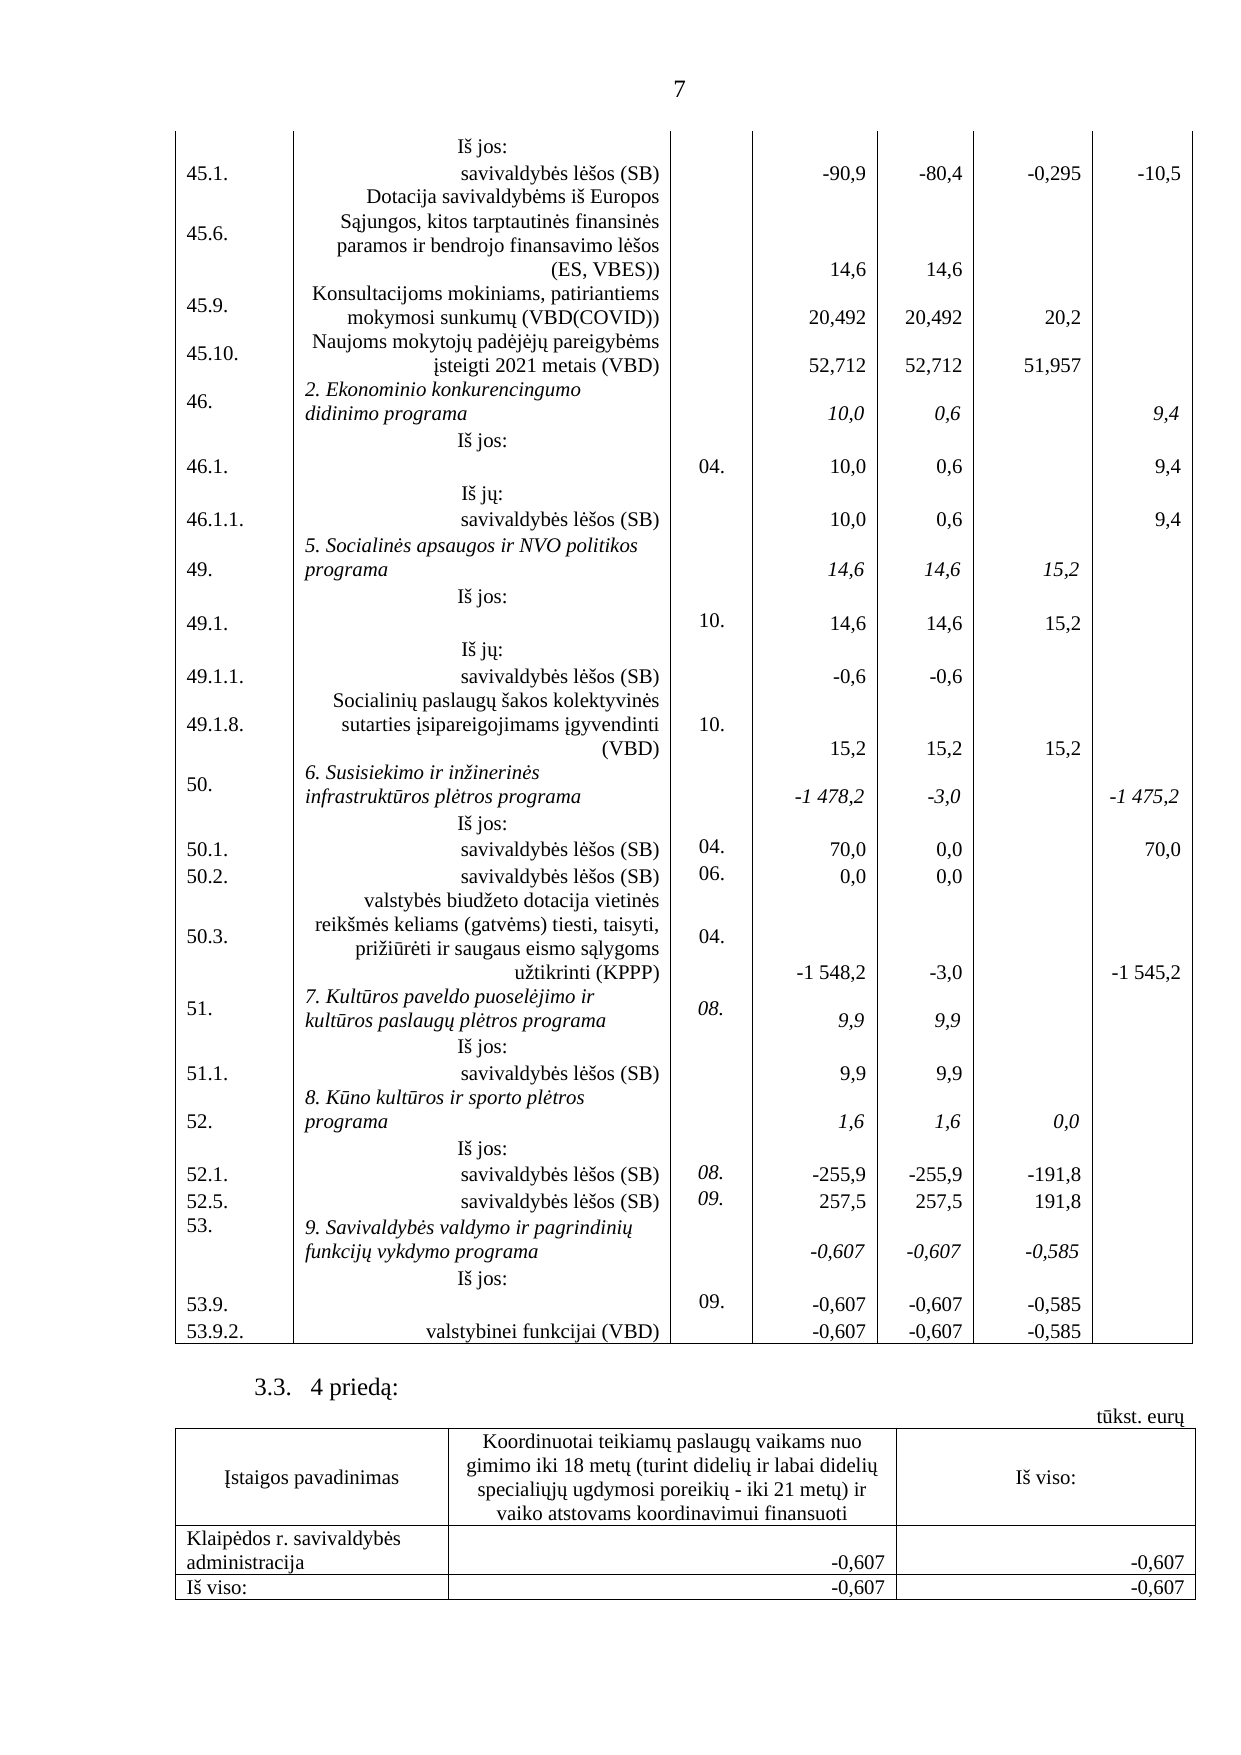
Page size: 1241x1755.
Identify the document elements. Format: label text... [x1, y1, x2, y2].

table_cell 06. [671, 861, 752, 888]
table_cell [1093, 861, 1192, 888]
table_cell savivaldybės lėšos (SB) [294, 1059, 670, 1085]
table_cell Koordinuotai teikiamų paslaugų vaikams nuo gimimo iki 18 metų (turint didelių ir labai didelių specialiųjų ugdymosi poreikių - iki 21 metų) ir vaiko atstovams koordinavimui finansuoti [449, 1429, 896, 1525]
table_cell [878, 808, 973, 834]
table_cell 9,9 [753, 984, 877, 1032]
table_cell [671, 329, 752, 377]
table_cell [974, 635, 1092, 661]
table_cell 0,6 [878, 452, 973, 478]
table_cell -1 545,2 [1093, 888, 1192, 984]
table_cell 1,6 [753, 1085, 877, 1133]
table_cell [753, 581, 877, 608]
table_cell [1093, 661, 1192, 688]
table_cell Socialinių paslaugų šakos kolektyvinės sutarties įsipareigojimams įgyvendinti (VBD) [294, 688, 670, 760]
table_cell -0,607 [449, 1575, 896, 1599]
table_cell [878, 1133, 973, 1160]
table_cell [1093, 329, 1192, 377]
table_cell [671, 1263, 752, 1289]
table_cell 14,6 [753, 185, 877, 281]
table_cell 45.1. [176, 158, 293, 184]
table_cell Iš viso: [176, 1575, 448, 1599]
table_cell Iš jos: [294, 1263, 670, 1289]
table_cell Iš jos: [294, 131, 670, 158]
table_cell [1093, 1133, 1192, 1160]
table_cell -0,607 [753, 1316, 877, 1343]
table_cell 1,6 [878, 1085, 973, 1133]
table_cell -1 548,2 [753, 888, 877, 984]
table_cell Klaipėdos r. savivaldybės administracija [176, 1526, 448, 1574]
table_header [175, 1401, 448, 1428]
table_cell [176, 635, 293, 661]
table_cell 20,492 [753, 281, 877, 329]
table_cell 14,6 [753, 608, 877, 634]
table_cell 04. [671, 835, 752, 861]
table_cell 2. Ekonominio konkurencingumo didinimo programa [294, 377, 670, 425]
table_cell [671, 635, 752, 661]
table_cell [974, 760, 1092, 808]
table_cell 10. [671, 688, 752, 760]
table_cell Iš jos: [294, 1032, 670, 1058]
table_cell Iš jos: [294, 581, 670, 608]
table_cell [1093, 1316, 1192, 1343]
table_cell [878, 425, 973, 452]
table_cell 45.6. [176, 185, 293, 281]
table_cell 50.2. [176, 861, 293, 888]
table_cell savivaldybės lėšos (SB) [294, 505, 670, 531]
table_cell 52,712 [753, 329, 877, 377]
table_cell 49.1. [176, 608, 293, 634]
table_cell -1 475,2 [1093, 760, 1192, 808]
table_cell 14,6 [753, 531, 877, 581]
table_cell [1093, 1032, 1192, 1058]
table_header tūkst. eurų [896, 1401, 1196, 1428]
table_cell 53.9.2. [176, 1316, 293, 1343]
table_cell Iš jos: [294, 808, 670, 834]
table_cell [1093, 808, 1192, 834]
table_cell -0,607 [878, 1213, 973, 1263]
table_cell -0,607 [753, 1290, 877, 1316]
table_cell 50.3. [176, 888, 293, 984]
table_cell [974, 1263, 1092, 1289]
table_cell -0,607 [878, 1290, 973, 1316]
table_cell 04. [671, 888, 752, 984]
table_cell Iš jų: [294, 478, 670, 505]
table_cell [1093, 1059, 1192, 1085]
table_cell [671, 158, 752, 184]
table_cell 7. Kultūros paveldo puoselėjimo ir kultūros paslaugų plėtros programa [294, 984, 670, 1032]
table_cell [974, 1133, 1092, 1160]
table_cell [294, 608, 670, 634]
table_cell [176, 1263, 293, 1289]
table_cell [974, 425, 1092, 452]
table_cell [974, 131, 1092, 158]
table_cell 08. [671, 1160, 752, 1186]
table_cell savivaldybės lėšos (SB) [294, 158, 670, 184]
table_cell 9,9 [753, 1059, 877, 1085]
table_cell [974, 1032, 1092, 1058]
table_cell 191,8 [974, 1186, 1092, 1213]
table_cell 70,0 [1093, 835, 1192, 861]
table_cell [671, 808, 752, 834]
table_cell -3,0 [878, 888, 973, 984]
table_cell 15,2 [878, 688, 973, 760]
table_cell -0,607 [897, 1575, 1195, 1599]
table_cell [974, 888, 1092, 984]
table_cell [1093, 185, 1192, 281]
table_cell [176, 131, 293, 158]
table_cell 46.1.1. [176, 505, 293, 531]
table_cell -80,4 [878, 158, 973, 184]
table_cell 09. [671, 1290, 752, 1316]
table_cell 0,0 [878, 861, 973, 888]
table_cell 8. Kūno kultūros ir sporto plėtros programa [294, 1085, 670, 1133]
table_cell [878, 1032, 973, 1058]
table_cell [974, 984, 1092, 1032]
table_cell 70,0 [753, 835, 877, 861]
table_cell 15,2 [974, 531, 1092, 581]
table_cell -191,8 [974, 1160, 1092, 1186]
table_cell Iš viso: [897, 1429, 1195, 1525]
table_cell 14,6 [878, 608, 973, 634]
table_cell 9,4 [1093, 452, 1192, 478]
table_cell [671, 531, 752, 581]
table_cell savivaldybės lėšos (SB) [294, 1186, 670, 1213]
table_cell [176, 1133, 293, 1160]
table_cell 51,957 [974, 329, 1092, 377]
table_cell 10,0 [753, 377, 877, 425]
table_cell Dotacija savivaldybėms iš Europos Sąjungos, kitos tarptautinės finansinės paramos ir bendrojo finansavimo lėšos (ES, VBES)) [294, 185, 670, 281]
table_cell 53.9. [176, 1290, 293, 1316]
table_cell [1093, 1263, 1192, 1289]
table_cell 9. Savivaldybės valdymo ir pagrindinių funkcijų vykdymo programa [294, 1213, 670, 1263]
table_cell [753, 1263, 877, 1289]
table_cell -0,585 [974, 1290, 1092, 1316]
table_cell [671, 425, 752, 452]
table_cell [176, 425, 293, 452]
table_cell -0,6 [878, 661, 973, 688]
table_cell 10,0 [753, 505, 877, 531]
table_cell 49.1.1. [176, 661, 293, 688]
table_cell -255,9 [878, 1160, 973, 1186]
table_cell [878, 478, 973, 505]
table_cell valstybės biudžeto dotacija vietinės reikšmės keliams (gatvėms) tiesti, taisyti, prižiūrėti ir saugaus eismo sąlygoms užtikrinti (KPPP) [294, 888, 670, 984]
table_cell [671, 581, 752, 608]
table_cell [974, 808, 1092, 834]
table_cell [1093, 1085, 1192, 1133]
table_cell [878, 1263, 973, 1289]
table_cell [671, 1085, 752, 1133]
table_cell [176, 581, 293, 608]
table_cell [1093, 425, 1192, 452]
table_cell [1093, 478, 1192, 505]
table_cell 0,0 [974, 1085, 1092, 1133]
table_cell [176, 1032, 293, 1058]
table_cell 0,6 [878, 377, 973, 425]
table_cell 14,6 [878, 531, 973, 581]
table_cell 15,2 [974, 608, 1092, 634]
table_cell [1093, 531, 1192, 581]
table_cell [1093, 1290, 1192, 1316]
table_cell [974, 861, 1092, 888]
table_cell [671, 661, 752, 688]
table_cell 45.9. [176, 281, 293, 329]
table_cell Iš jų: [294, 635, 670, 661]
table_cell [753, 1032, 877, 1058]
table_cell [671, 1032, 752, 1058]
table_cell 5. Socialinės apsaugos ir NVO politikos programa [294, 531, 670, 581]
table_cell [671, 1316, 752, 1343]
table_cell -1 478,2 [753, 760, 877, 808]
table_cell savivaldybės lėšos (SB) [294, 861, 670, 888]
table_cell Įstaigos pavadinimas [176, 1429, 448, 1525]
table_cell 15,2 [753, 688, 877, 760]
table_cell Naujoms mokytojų padėjėjų pareigybėms įsteigti 2021 metais (VBD) [294, 329, 670, 377]
table_cell [671, 281, 752, 329]
table_cell [974, 452, 1092, 478]
table_cell [1093, 1160, 1192, 1186]
table_cell [753, 131, 877, 158]
table_cell 46. [176, 377, 293, 425]
table_cell 08. [671, 984, 752, 1032]
table_cell 53. [176, 1213, 293, 1263]
table_cell 9,9 [878, 1059, 973, 1085]
table_cell [753, 425, 877, 452]
table_cell savivaldybės lėšos (SB) [294, 661, 670, 688]
table_cell [753, 635, 877, 661]
table_cell [1093, 688, 1192, 760]
table_cell [176, 478, 293, 505]
table_cell -0,607 [753, 1213, 877, 1263]
table_cell Iš jos: [294, 1133, 670, 1160]
table_cell 0,0 [878, 835, 973, 861]
table_cell 49. [176, 531, 293, 581]
table_cell 52.5. [176, 1186, 293, 1213]
table_cell [1093, 281, 1192, 329]
table_cell [1093, 131, 1192, 158]
table_cell 9,9 [878, 984, 973, 1032]
table_cell -0,295 [974, 158, 1092, 184]
table_cell [974, 505, 1092, 531]
table_cell [974, 1059, 1092, 1085]
table_cell 9,4 [1093, 377, 1192, 425]
table_cell [878, 635, 973, 661]
table_cell valstybinei funkcijai (VBD) [294, 1316, 670, 1343]
table_cell -10,5 [1093, 158, 1192, 184]
table_cell 09. [671, 1186, 752, 1213]
table_cell [671, 185, 752, 281]
table_cell 9,4 [1093, 505, 1192, 531]
table_cell [753, 808, 877, 834]
table_cell [671, 760, 752, 808]
table_cell [671, 1133, 752, 1160]
table_cell [974, 185, 1092, 281]
table_cell [671, 478, 752, 505]
table_cell 257,5 [753, 1186, 877, 1213]
table_cell -3,0 [878, 760, 973, 808]
table_cell [1093, 984, 1192, 1032]
table_cell Iš jos: [294, 425, 670, 452]
table_cell 49.1.8. [176, 688, 293, 760]
table_cell [974, 478, 1092, 505]
table_cell [294, 452, 670, 478]
table_header [448, 1401, 896, 1428]
table_cell 0,0 [753, 861, 877, 888]
table_cell 52.1. [176, 1160, 293, 1186]
table_cell 14,6 [878, 185, 973, 281]
table_cell [1093, 581, 1192, 608]
table_cell [974, 835, 1092, 861]
table_cell [974, 661, 1092, 688]
table_cell [294, 1290, 670, 1316]
table_cell -0,6 [753, 661, 877, 688]
table_cell savivaldybės lėšos (SB) [294, 1160, 670, 1186]
table_cell [974, 377, 1092, 425]
text 3.3. 4 priedą: [165, 1372, 1193, 1401]
table_cell 51.1. [176, 1059, 293, 1085]
table_cell 15,2 [974, 688, 1092, 760]
table_cell 20,492 [878, 281, 973, 329]
table_cell [1093, 1213, 1192, 1263]
table_cell -0,607 [449, 1526, 896, 1574]
table_cell [753, 1133, 877, 1160]
table_cell [753, 478, 877, 505]
table_cell -0,607 [878, 1316, 973, 1343]
table_cell 45.10. [176, 329, 293, 377]
table_cell 50.1. [176, 835, 293, 861]
table_cell [1093, 608, 1192, 634]
table_cell savivaldybės lėšos (SB) [294, 835, 670, 861]
table_cell -255,9 [753, 1160, 877, 1186]
table_cell 52. [176, 1085, 293, 1133]
table_cell 10,0 [753, 452, 877, 478]
table_cell [878, 581, 973, 608]
table_cell [878, 131, 973, 158]
table_cell 52,712 [878, 329, 973, 377]
table_cell [671, 377, 752, 425]
table_cell [974, 581, 1092, 608]
table_cell [1093, 1186, 1192, 1213]
table_cell -0,585 [974, 1213, 1092, 1263]
table_cell 257,5 [878, 1186, 973, 1213]
table_cell 10. [671, 608, 752, 634]
table_cell 50. [176, 760, 293, 808]
table_cell [176, 808, 293, 834]
table_cell 0,6 [878, 505, 973, 531]
table_cell -0,607 [897, 1526, 1195, 1574]
table_cell 04. [671, 452, 752, 478]
table_cell -0,585 [974, 1316, 1092, 1343]
table_cell Konsultacijoms mokiniams, patiriantiems mokymosi sunkumų (VBD(COVID)) [294, 281, 670, 329]
table_cell 20,2 [974, 281, 1092, 329]
table_cell 51. [176, 984, 293, 1032]
table_cell [671, 505, 752, 531]
table_cell 46.1. [176, 452, 293, 478]
table_cell [671, 131, 752, 158]
table_cell -90,9 [753, 158, 877, 184]
table_cell [671, 1213, 752, 1263]
table_cell 6. Susisiekimo ir inžinerinės infrastruktūros plėtros programa [294, 760, 670, 808]
table_cell [1093, 635, 1192, 661]
table_cell [671, 1059, 752, 1085]
